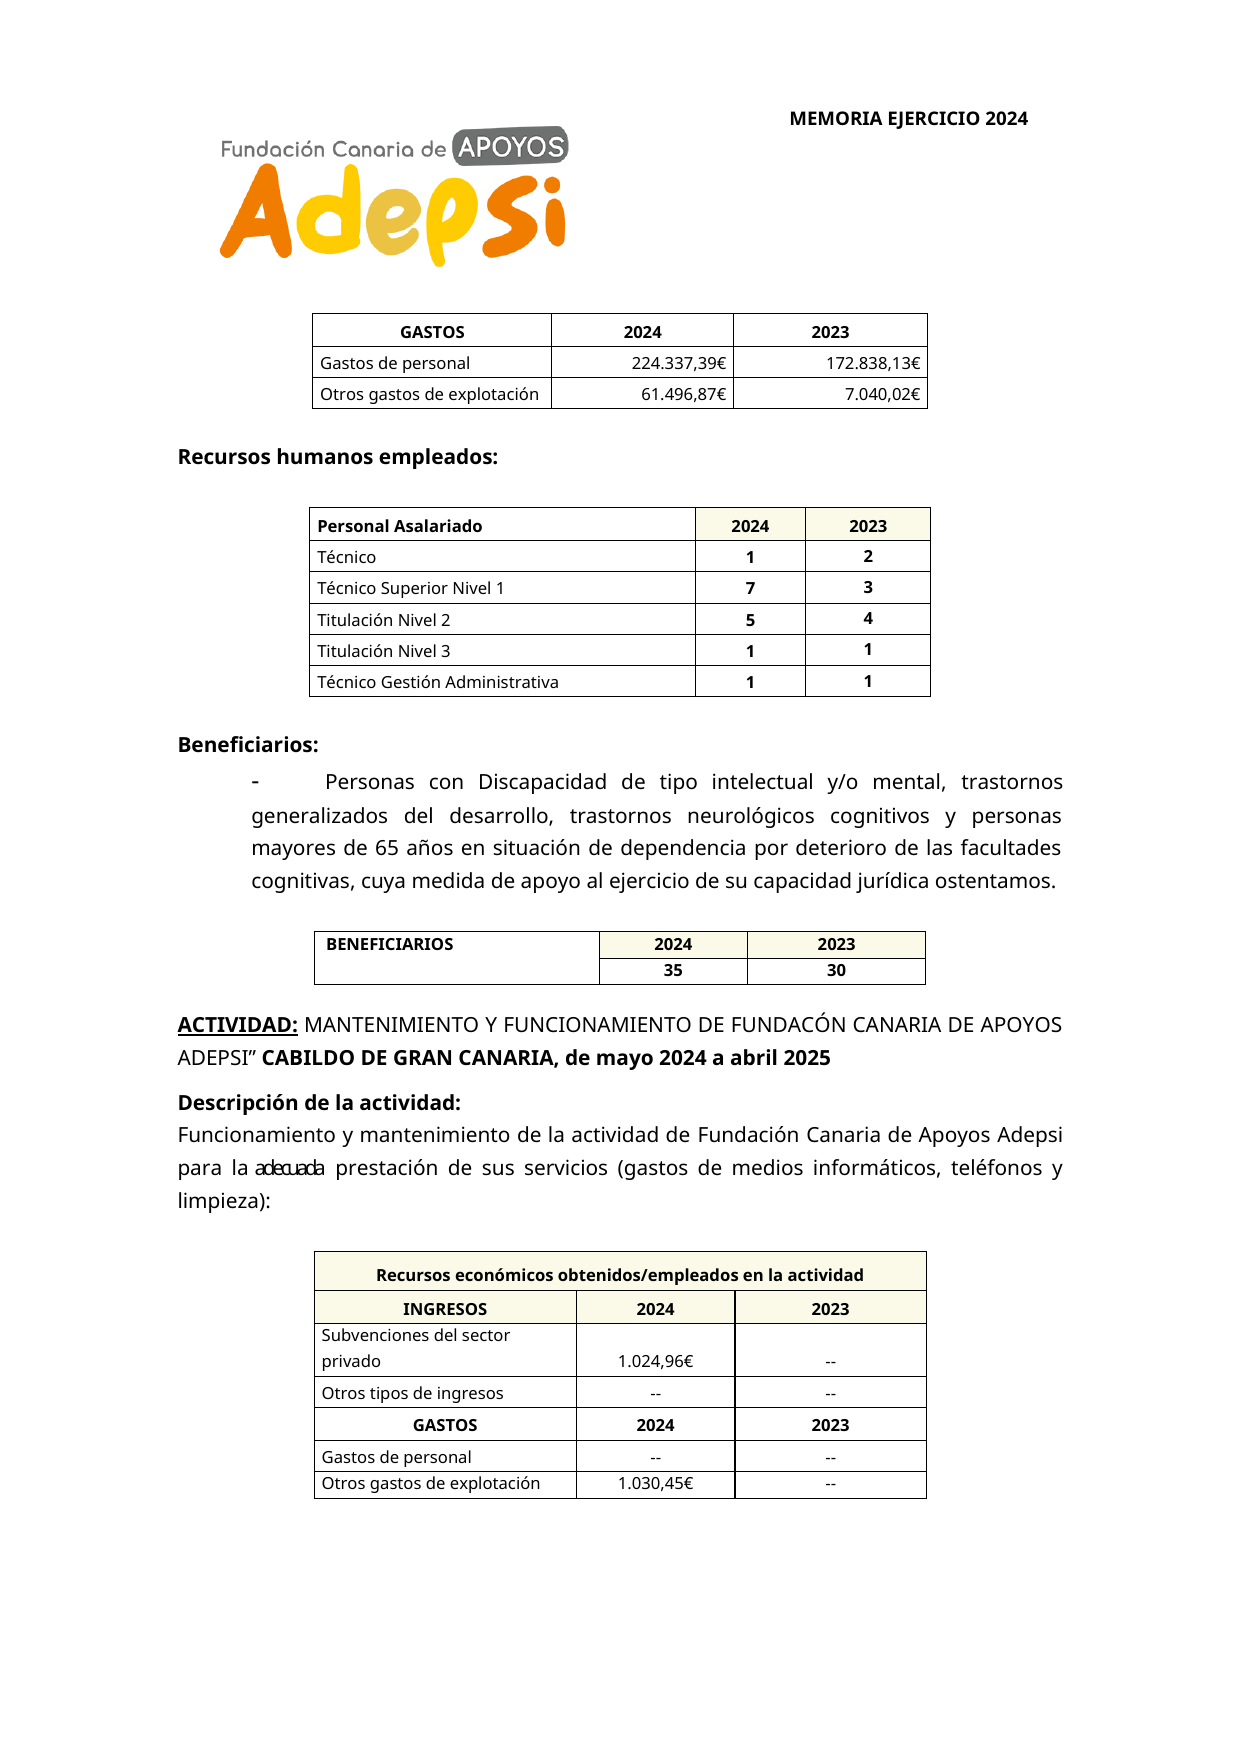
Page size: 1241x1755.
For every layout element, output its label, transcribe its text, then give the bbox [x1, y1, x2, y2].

table_header 2023 [748, 932, 925, 958]
table_cell 2024 [577, 1408, 734, 1439]
table_cell GASTOS [315, 1408, 576, 1439]
table_cell Técnico Gestión Administrativa [310, 666, 695, 696]
table_header 2023 [806, 508, 930, 540]
table_cell 1 [806, 666, 930, 696]
table_header Recursos económicos obtenidos/empleados en la actividad [315, 1252, 926, 1290]
table_cell Gastos de personal [315, 1441, 576, 1471]
table_cell Gastos de personal [313, 347, 551, 377]
table_cell 2023 [736, 1291, 926, 1323]
table_cell INGRESOS [315, 1291, 576, 1323]
table_cell 4 [806, 604, 930, 634]
text Beneficiarios: [177, 730, 1063, 758]
table_cell -- [736, 1324, 926, 1376]
text Descripción de la actividad: [177, 1088, 1063, 1116]
table_cell -- [577, 1441, 734, 1471]
table_cell 1 [696, 635, 805, 665]
table_cell 5 [696, 604, 805, 634]
text Recursos humanos empleados: [177, 442, 1063, 470]
table_cell Otros gastos de explotación [313, 378, 551, 408]
table_cell Técnico Superior Nivel 1 [310, 572, 695, 602]
table_cell 3 [806, 572, 930, 602]
table_cell 1.024,96€ [577, 1324, 734, 1376]
table_cell Subvenciones del sector privado [315, 1324, 576, 1376]
table_cell -- [577, 1377, 734, 1407]
table_cell -- [736, 1377, 926, 1407]
table_cell 1 [806, 635, 930, 665]
table_cell 2024 [552, 314, 733, 346]
table_cell 2024 [577, 1291, 734, 1323]
list Personas con Discapacidad de tipo intelectual y/o mental, trastornos generalizados del desarrollo, trastornos neurológicos cognitivos y personas mayores de 65 años en situación de dependencia por deterioro de las facultades cognitivas, cuya medida de apoyo al ejercicio de su capacidad jurídica ostentamos. [251, 762, 1063, 894]
table_cell 1 [696, 666, 805, 696]
text ACTIVIDAD: MANTENIMIENTO Y FUNCIONAMIENTO DE FUNDACÓN CANARIA DE APOYOS ADEPSI” CABILDO DE GRAN CANARIA, de mayo 2024 a abril 2025 [177, 1010, 1063, 1071]
table_cell 224.337,39€ [552, 347, 733, 377]
table_cell Titulación Nivel 3 [310, 635, 695, 665]
table_header 2024 [600, 932, 747, 958]
table_cell 61.496,87€ [552, 378, 733, 408]
table_cell 7 [696, 572, 805, 602]
table_cell 30 [748, 959, 925, 984]
table_cell 35 [600, 959, 747, 984]
table_cell 2 [806, 541, 930, 571]
table_cell 172.838,13€ [734, 347, 927, 377]
table_cell -- [736, 1441, 926, 1471]
table_header BENEFICIARIOS [315, 932, 599, 984]
table_cell Técnico [310, 541, 695, 571]
table_cell Otros gastos de explotación [315, 1472, 576, 1497]
table_cell 2023 [734, 314, 927, 346]
table_header Personal Asalariado [310, 508, 695, 540]
table_cell GASTOS [313, 314, 551, 346]
table_cell Titulación Nivel 2 [310, 604, 695, 634]
table_cell 2023 [736, 1408, 926, 1439]
table_cell -- [736, 1472, 926, 1497]
text Funcionamiento y mantenimiento de la actividad de Fundación Canaria de Apoyos Adepsi para la adecuada prestación de sus servicios (gastos de medios informáticos, teléfonos y limpieza): [177, 1121, 1063, 1214]
table_header 2024 [696, 508, 805, 540]
table_cell 1.030,45€ [577, 1472, 734, 1497]
table_cell 1 [696, 541, 805, 571]
table_cell 7.040,02€ [734, 378, 927, 408]
table_cell Otros tipos de ingresos [315, 1377, 576, 1407]
